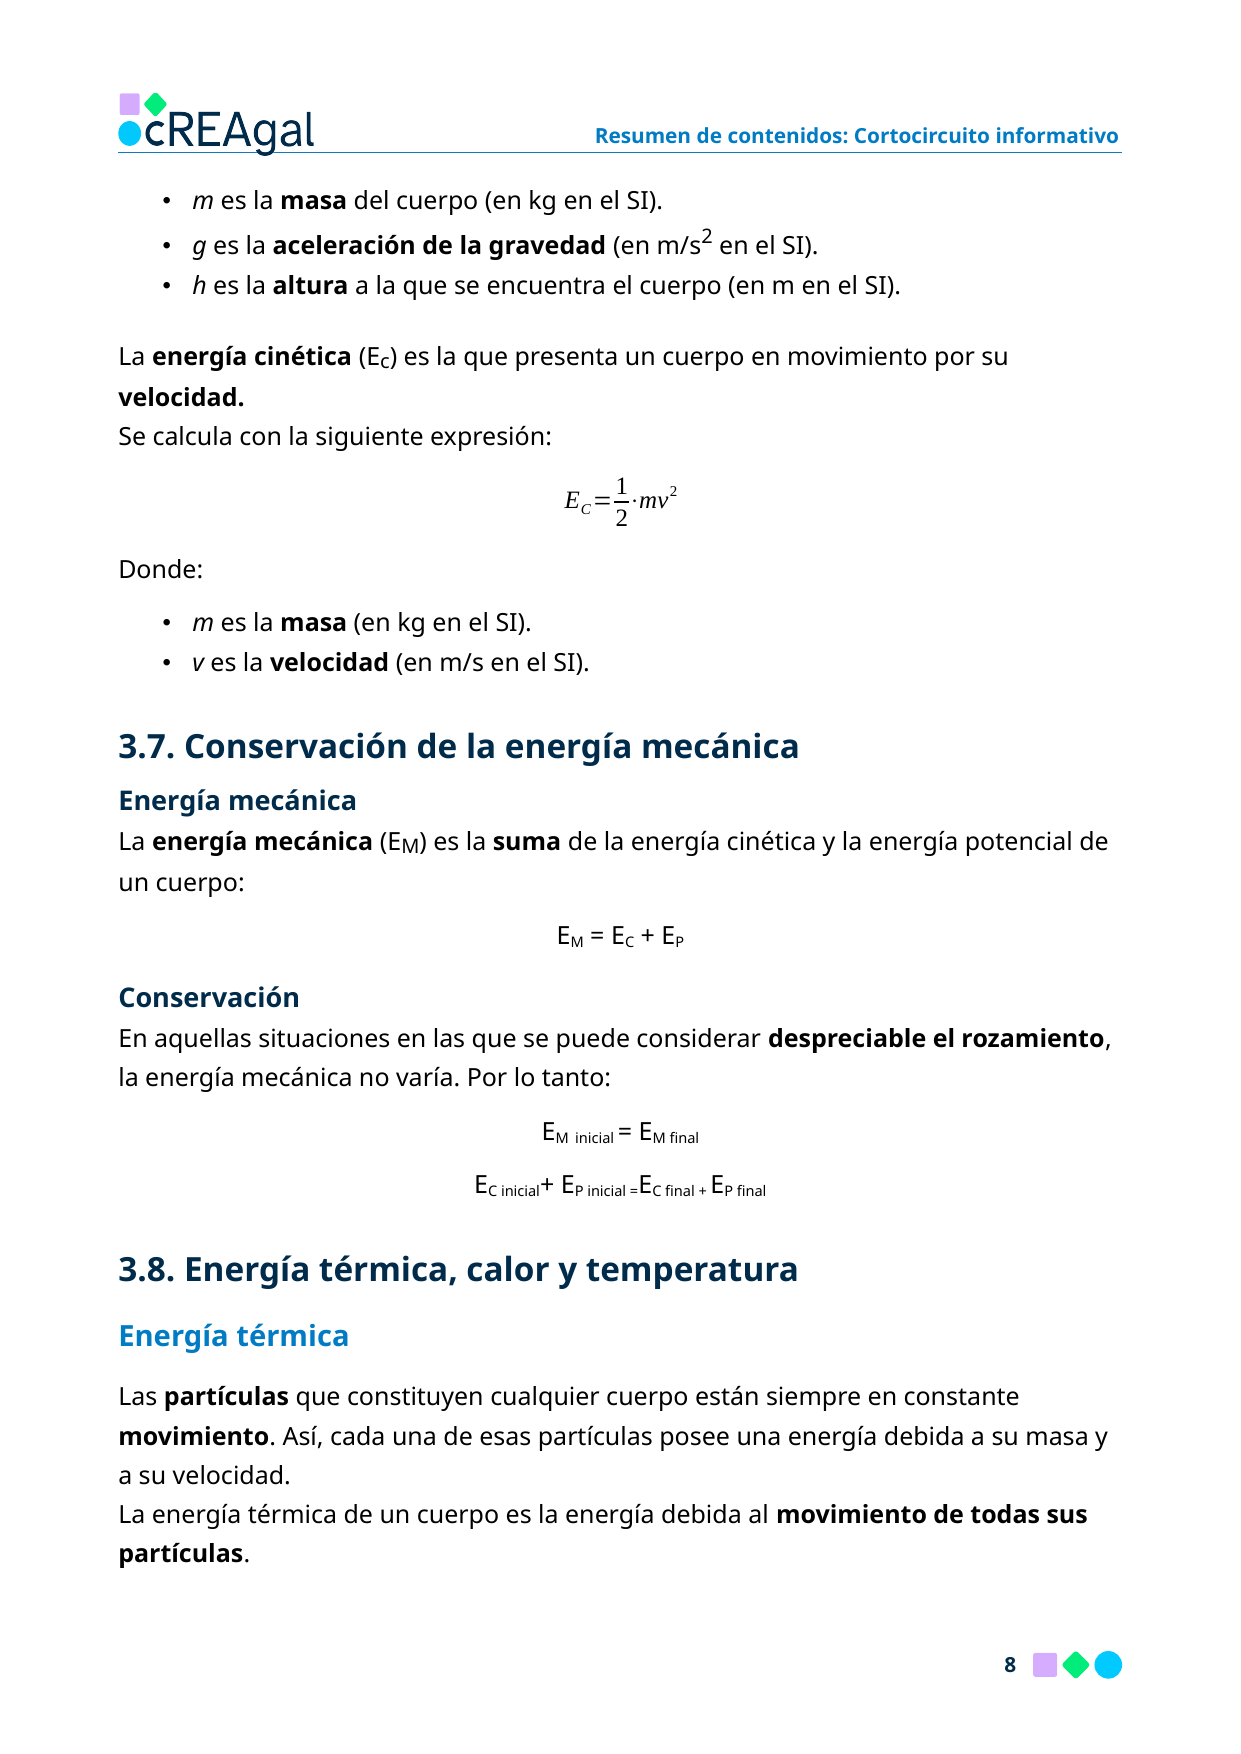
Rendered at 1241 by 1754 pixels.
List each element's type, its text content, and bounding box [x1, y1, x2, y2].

text La energía térmica de un cuerpo es la energía debida al movimiento de todas sus partículas. [118, 1497, 1122, 1570]
text Donde: [118, 551, 1122, 585]
text Las partículas que constituyen cualquier cuerpo están siempre en constante movimiento. Así, cada una de esas partículas posee una energía debida a su masa y a su velocidad. [118, 1379, 1122, 1491]
subtitle Conservación [118, 978, 1122, 1015]
picture [118, 93, 314, 156]
text EM = EC + EP [118, 918, 1122, 952]
text EC inicial+ EP inicial =EC final + EP final [118, 1167, 1122, 1201]
text Se calcula con la siguiente expresión: [118, 418, 1122, 453]
list h es la altura a la que se encuentra el cuerpo (en m en el SI). [162, 267, 1122, 301]
list m es la masa del cuerpo (en kg en el SI). [162, 182, 1122, 217]
subtitle Energía térmica [118, 1316, 1122, 1355]
subtitle 3.7. Conservación de la energía mecánica [118, 723, 1122, 768]
text La energía mecánica (EM) es la suma de la energía cinética y la energía potencial de un cuerpo: [118, 824, 1122, 898]
text EM inicial = EM final [118, 1113, 1122, 1147]
text La energía cinética (Ec) es la que presenta un cuerpo en movimiento por su velocidad. [118, 339, 1122, 413]
list m es la masa (en kg en el SI). [162, 605, 1122, 639]
subtitle Energía mecánica [118, 781, 1122, 818]
text En aquellas situaciones en las que se puede considerar despreciable el rozamiento, la energía mecánica no varía. Por lo tanto: [118, 1020, 1122, 1094]
list v es la velocidad (en m/s en el SI). [162, 644, 1122, 678]
subtitle 3.8. Energía térmica, calor y temperatura [118, 1246, 1122, 1291]
list g es la aceleración de la gravedad (en m/s2 en el SI). [162, 222, 1122, 261]
